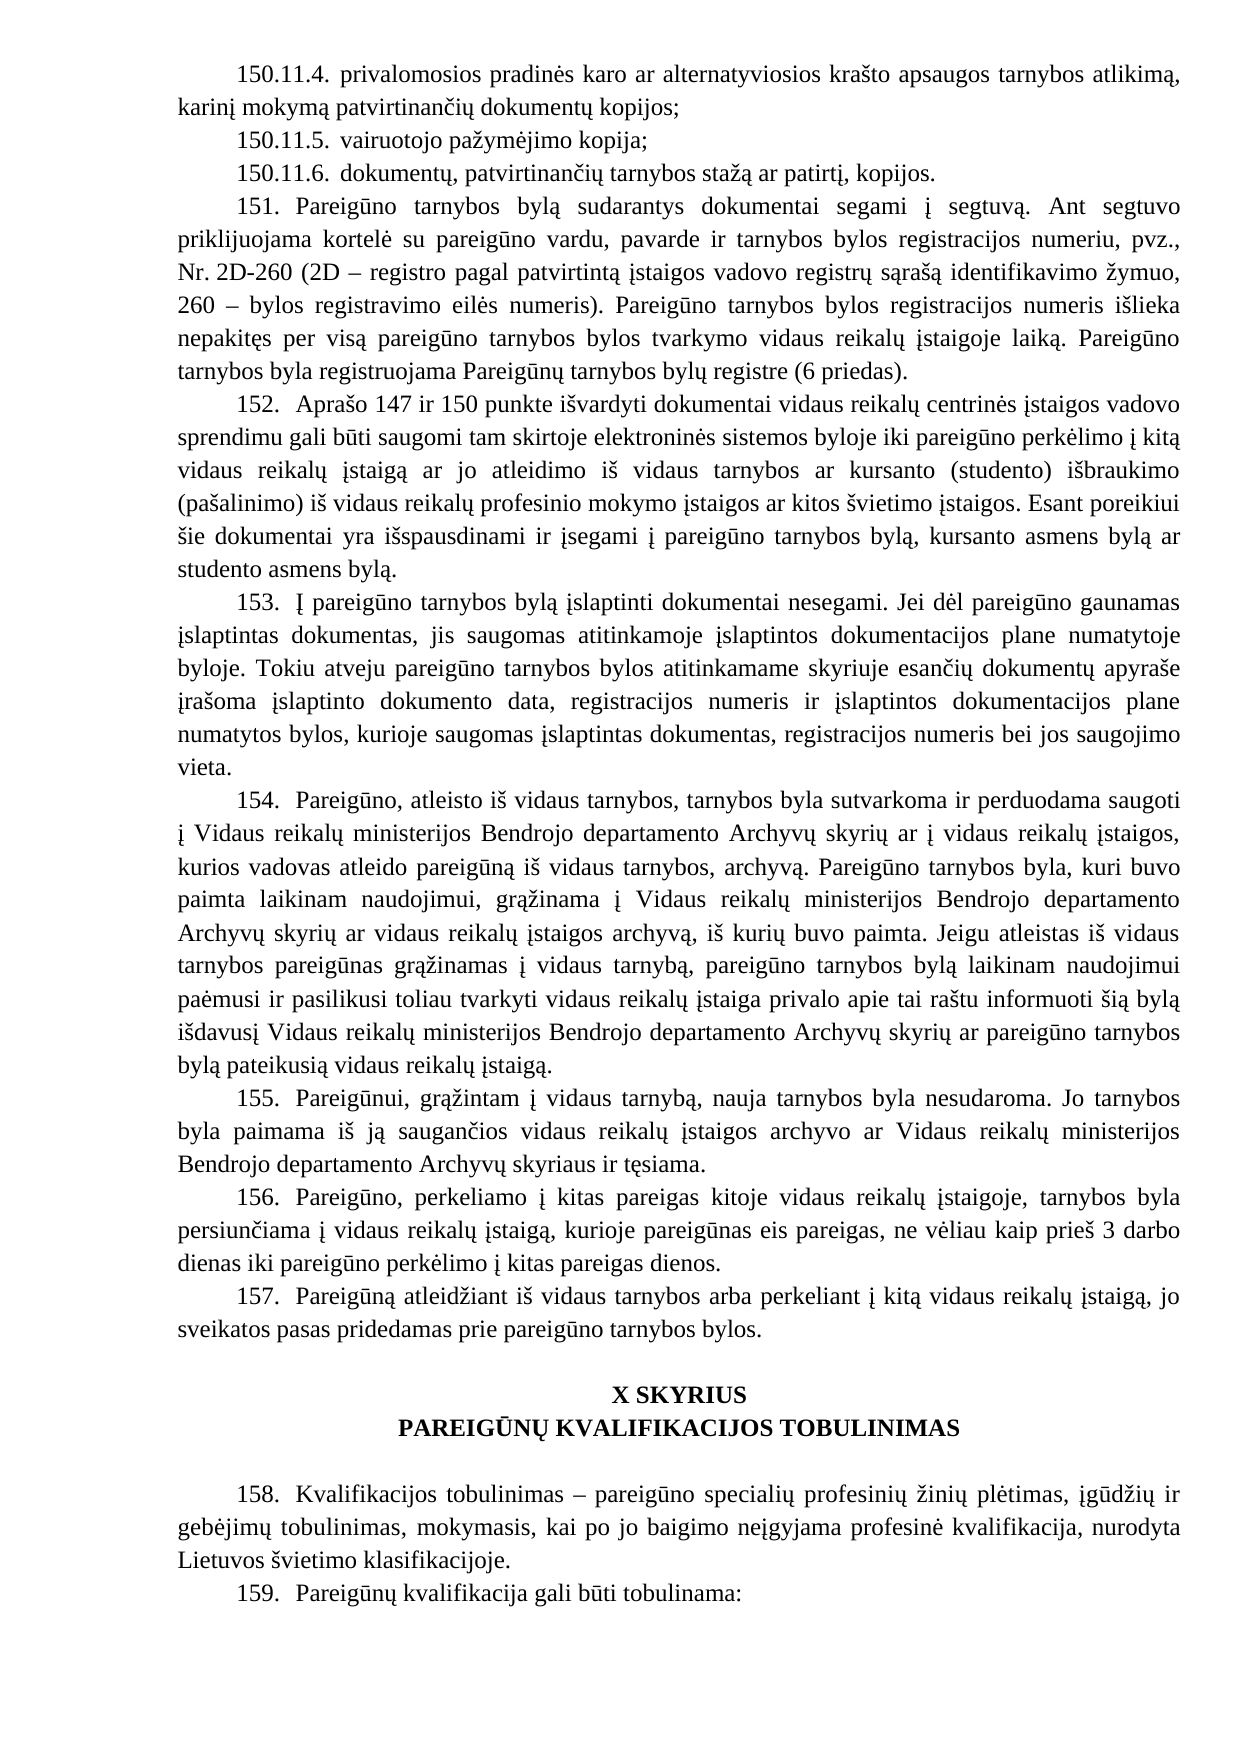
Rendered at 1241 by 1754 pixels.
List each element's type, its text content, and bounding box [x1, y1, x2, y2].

text 150.11.5. vairuotojo pažymėjimo kopija; [177, 125, 1181, 154]
text 150.11.6. dokumentų, patvirtinančių tarnybos stažą ar patirtį, kopijos. [177, 158, 1181, 187]
text 158. Kvalifikacijos tobulinimas – pareigūno specialių profesinių žinių plėtimas, įgūdžių ir gebėjimų tobulinimas, mokymasis, kai po jo baigimo neįgyjama profesinė kvalifikacija, nurodyta Lietuvos švietimo klasifikacijoje. [177, 1479, 1181, 1574]
text 153. Į pareigūno tarnybos bylą įslaptinti dokumentai nesegami. Jei dėl pareigūno gaunamas įslaptintas dokumentas, jis saugomas atitinkamoje įslaptintos dokumentacijos plane numatytoje byloje. Tokiu atveju pareigūno tarnybos bylos atitinkamame skyriuje esančių dokumentų apyraše įrašoma įslaptinto dokumento data, registracijos numeris ir įslaptintos dokumentacijos plane numatytos bylos, kurioje saugomas įslaptintas dokumentas, registracijos numeris bei jos saugojimo vieta. [177, 587, 1181, 781]
text 150.11.4. privalomosios pradinės karo ar alternatyviosios krašto apsaugos tarnybos atlikimą, karinį mokymą patvirtinančių dokumentų kopijos; [177, 59, 1181, 121]
text 156. Pareigūno, perkeliamo į kitas pareigas kitoje vidaus reikalų įstaigoje, tarnybos byla persiunčiama į vidaus reikalų įstaigą, kurioje pareigūnas eis pareigas, ne vėliau kaip prieš 3 darbo dienas iki pareigūno perkėlimo į kitas pareigas dienos. [177, 1182, 1181, 1277]
text 157. Pareigūną atleidžiant iš vidaus tarnybos arba perkeliant į kitą vidaus reikalų įstaigą, jo sveikatos pasas pridedamas prie pareigūno tarnybos bylos. [177, 1281, 1181, 1343]
text 159. Pareigūnų kvalifikacija gali būti tobulinama: [177, 1578, 1181, 1607]
text 152. Aprašo 147 ir 150 punkte išvardyti dokumentai vidaus reikalų centrinės įstaigos vadovo sprendimu gali būti saugomi tam skirtoje elektroninės sistemos byloje iki pareigūno perkėlimo į kitą vidaus reikalų įstaigą ar jo atleidimo iš vidaus tarnybos ar kursanto (studento) išbraukimo (pašalinimo) iš vidaus reikalų profesinio mokymo įstaigos ar kitos švietimo įstaigos. Esant poreikiui šie dokumentai yra išspausdinami ir įsegami į pareigūno tarnybos bylą, kursanto asmens bylą ar studento asmens bylą. [177, 389, 1181, 583]
text X SKYRIUS [177, 1380, 1181, 1409]
text PAREIGŪNŲ KVALIFIKACIJOS TOBULINIMAS [177, 1413, 1181, 1442]
text 151. Pareigūno tarnybos bylą sudarantys dokumentai segami į segtuvą. Ant segtuvo priklijuojama kortelė su pareigūno vardu, pavarde ir tarnybos bylos registracijos numeriu, pvz., Nr. 2D-260 (2D – registro pagal patvirtintą įstaigos vadovo registrų sąrašą identifikavimo žymuo, 260 – bylos registravimo eilės numeris). Pareigūno tarnybos bylos registracijos numeris išlieka nepakitęs per visą pareigūno tarnybos bylos tvarkymo vidaus reikalų įstaigoje laiką. Pareigūno tarnybos byla registruojama Pareigūnų tarnybos bylų registre (6 priedas). [177, 191, 1181, 385]
text 155. Pareigūnui, grąžintam į vidaus tarnybą, nauja tarnybos byla nesudaroma. Jo tarnybos byla paimama iš ją saugančios vidaus reikalų įstaigos archyvo ar Vidaus reikalų ministerijos Bendrojo departamento Archyvų skyriaus ir tęsiama. [177, 1083, 1181, 1177]
text 154. Pareigūno, atleisto iš vidaus tarnybos, tarnybos byla sutvarkoma ir perduodama saugoti į Vidaus reikalų ministerijos Bendrojo departamento Archyvų skyrių ar į vidaus reikalų įstaigos, kurios vadovas atleido pareigūną iš vidaus tarnybos, archyvą. Pareigūno tarnybos byla, kuri buvo paimta laikinam naudojimui, grąžinama į Vidaus reikalų ministerijos Bendrojo departamento Archyvų skyrių ar vidaus reikalų įstaigos archyvą, iš kurių buvo paimta. Jeigu atleistas iš vidaus tarnybos pareigūnas grąžinamas į vidaus tarnybą, pareigūno tarnybos bylą laikinam naudojimui paėmusi ir pasilikusi toliau tvarkyti vidaus reikalų įstaiga privalo apie tai raštu informuoti šią bylą išdavusį Vidaus reikalų ministerijos Bendrojo departamento Archyvų skyrių ar pareigūno tarnybos bylą pateikusią vidaus reikalų įstaigą. [177, 786, 1181, 1078]
